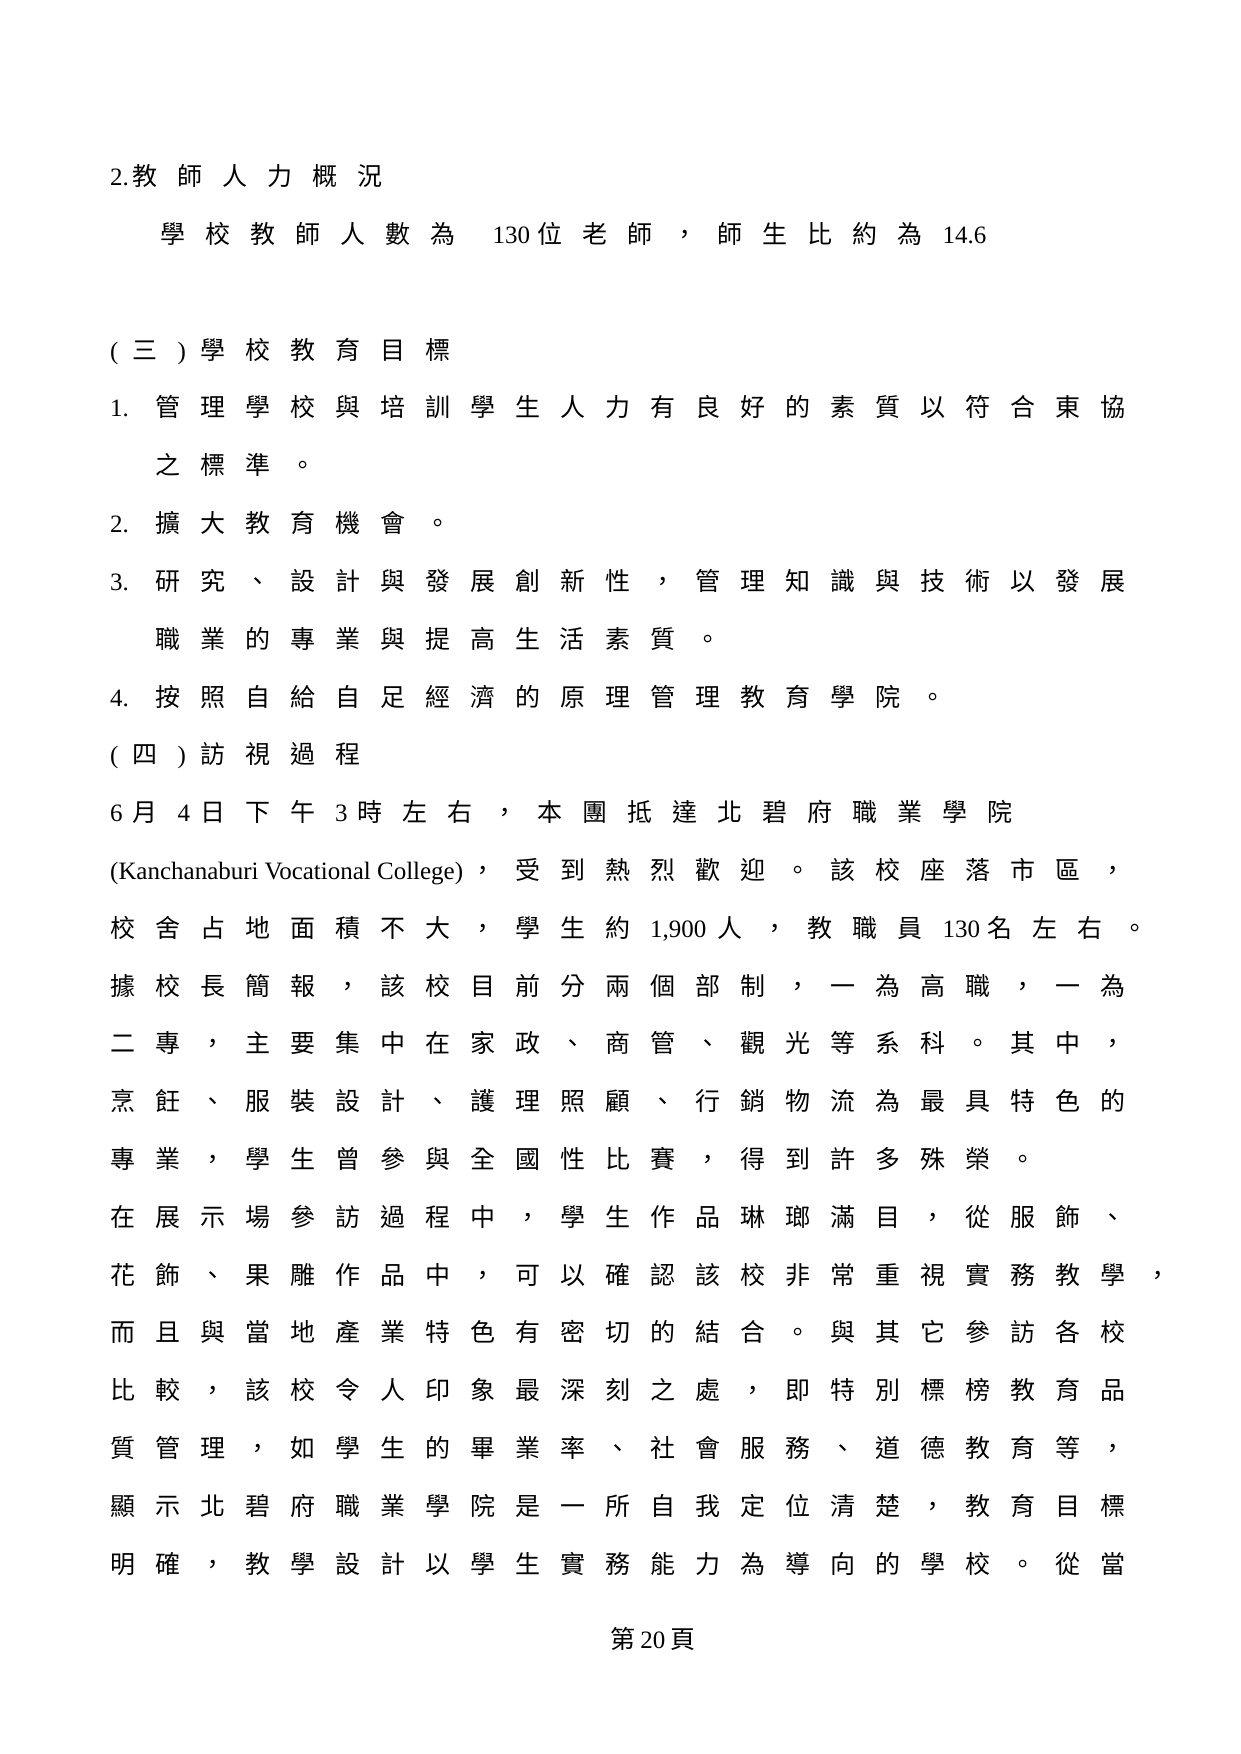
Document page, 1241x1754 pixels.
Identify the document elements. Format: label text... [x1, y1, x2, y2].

text 2.教師人力概況 [110, 146, 1145, 204]
text 在展示場參訪過程中，學生作品琳瑯滿目，從服飾、花飾、果雕作品中，可以確認該校非常重視實務教學，而且與當地產業特色有密切的結合。與其它參訪各校比較，該校令人印象最深刻之處，即特別標榜教育品質管理，如學生的畢業率、社會服務、道德教育等，顯示北碧府職業學院是一所自我定位清楚，教育目標明確，教學設計以學生實務能力為導向的學校。從當天教師詢答中發現，該校對升格辦理二技，有興趣但準備並不充分，學校並不能清楚表達自己的需求與自我改善之道。 [110, 1187, 1145, 1591]
text (三) 學校教育目標 [110, 319, 1145, 377]
text (四) 訪視過程 [110, 724, 1145, 782]
list 研究、設計與發展創新性，管理知識與技術以發展職業的專業與提高生活素質。 [110, 551, 1145, 666]
text 6月4日下午3時左右，本團抵達北碧府職業學院(Kanchanaburi Vocational College)，受到熱烈歡迎。該校座落市區，校舍占地面積不大，學生約1,900人，教職員130名左右。據校長簡報，該校目前分兩個部制，一為高職，一為二專，主要集中在家政、商管、觀光等系科。其中，烹飪、服裝設計、護理照顧、行銷物流為最具特色的專業，學生曾參與全國性比賽，得到許多殊榮。 [110, 782, 1145, 1187]
list 按照自給自足經濟的原理管理教育學院。 [110, 666, 1145, 724]
list 管理學校與培訓學生人力有良好的素質以符合東協之標準。 [110, 377, 1145, 493]
list 擴大教育機會。 [110, 493, 1145, 551]
text 學校教師人數為130位老師，師生比約為14.6 [110, 204, 1145, 262]
